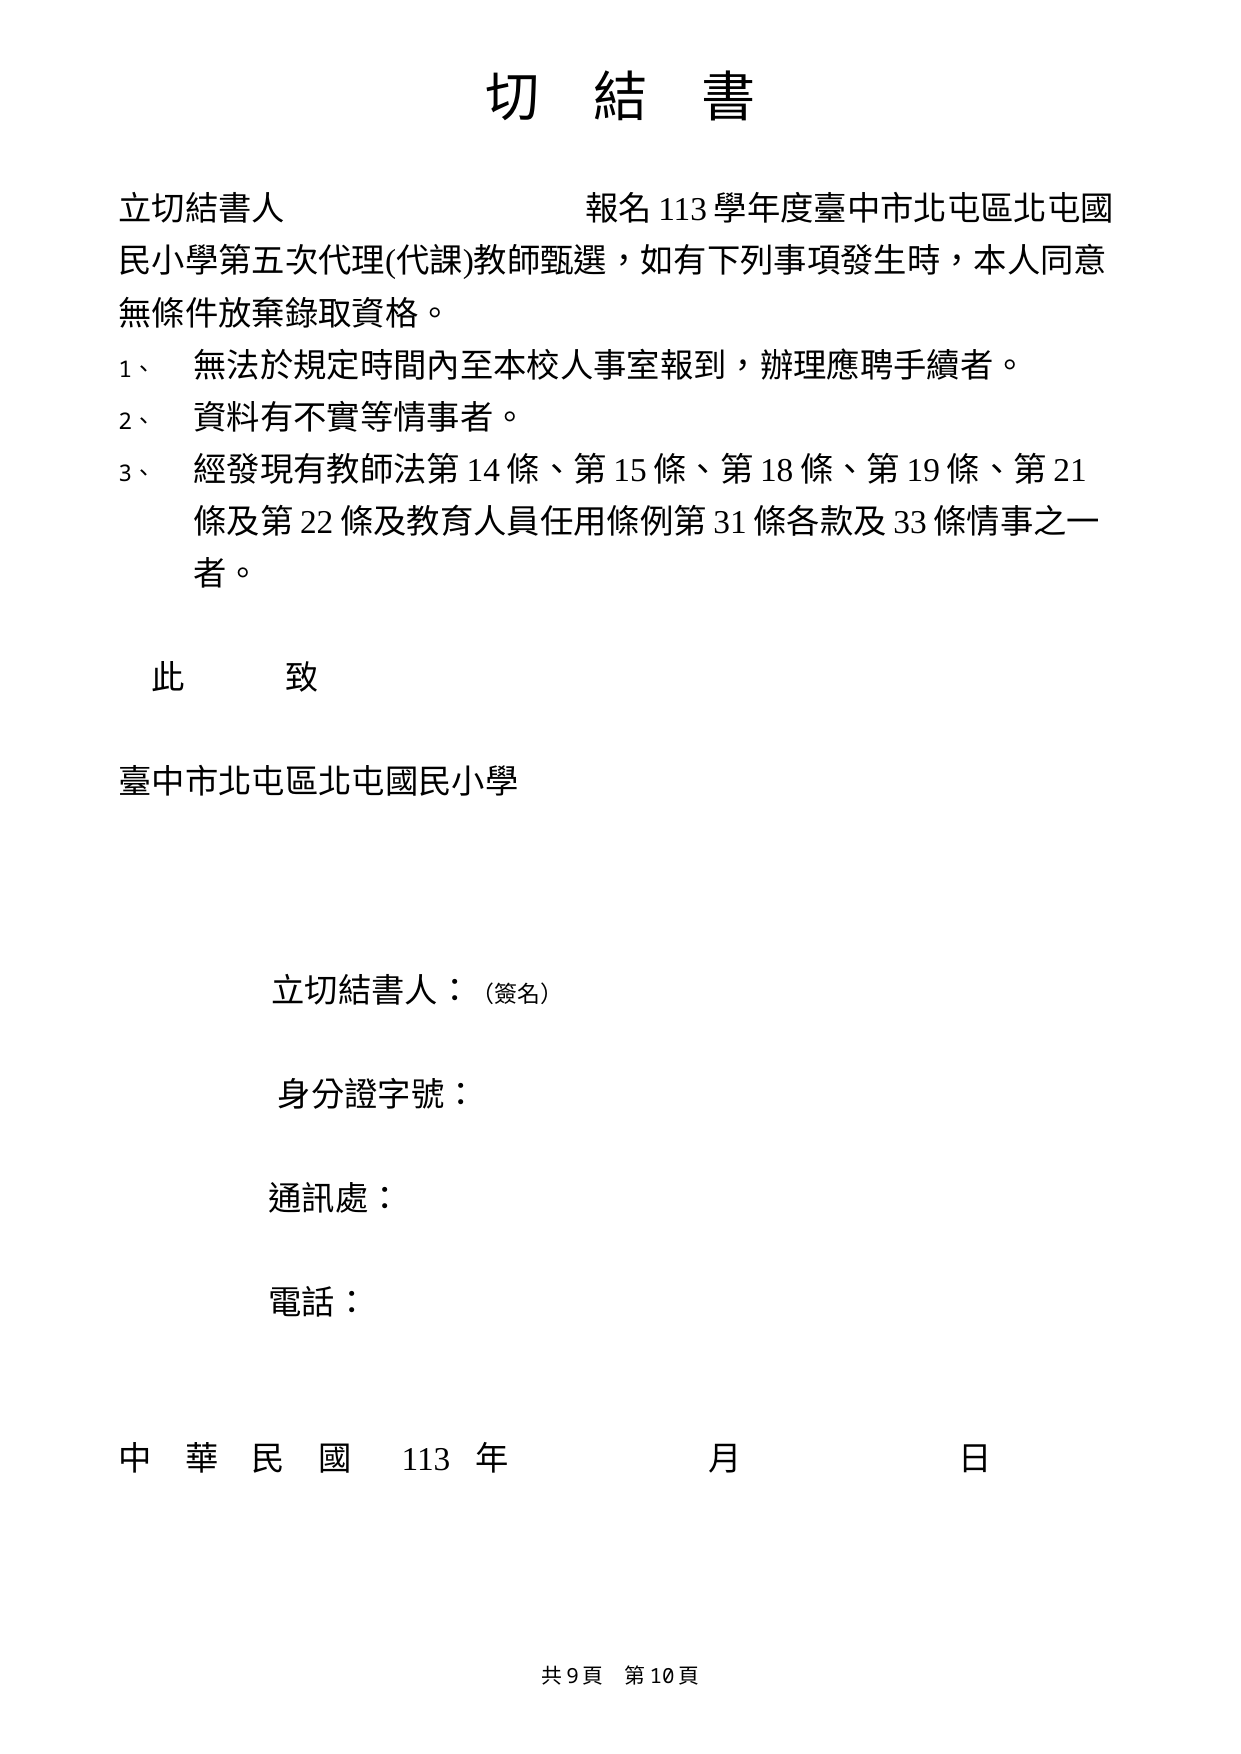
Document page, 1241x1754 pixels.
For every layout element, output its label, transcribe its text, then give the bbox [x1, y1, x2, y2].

text 切 結 書 [118, 75, 1122, 127]
text 臺中市北屯區北屯國民小學 [118, 752, 1122, 804]
text 電話： [118, 1273, 1122, 1325]
text 此 致 [118, 648, 1122, 700]
text 立切結書人 報名113學年度臺中市北屯區北屯國民小學第五次代理(代課)教師甄選，如有下列事項發生時，本人同意無條件放棄錄取資格。 [118, 179, 1122, 335]
text 立切結書人：（簽名） [118, 960, 1122, 1012]
list 資料有不實等情事者。 [118, 387, 1122, 439]
list 經發現有教師法第14條、第15條、第18條、第19條、第21條及第22條及教育人員任用條例第31條各款及33條情事之一者。 [118, 439, 1122, 596]
text 中 華 民 國 113 年 月 日 [118, 1429, 1122, 1481]
list 無法於規定時間內至本校人事室報到，辦理應聘手續者。 [118, 335, 1122, 387]
text 通訊處： [118, 1169, 1122, 1221]
text 身分證字號： [118, 1064, 1122, 1117]
